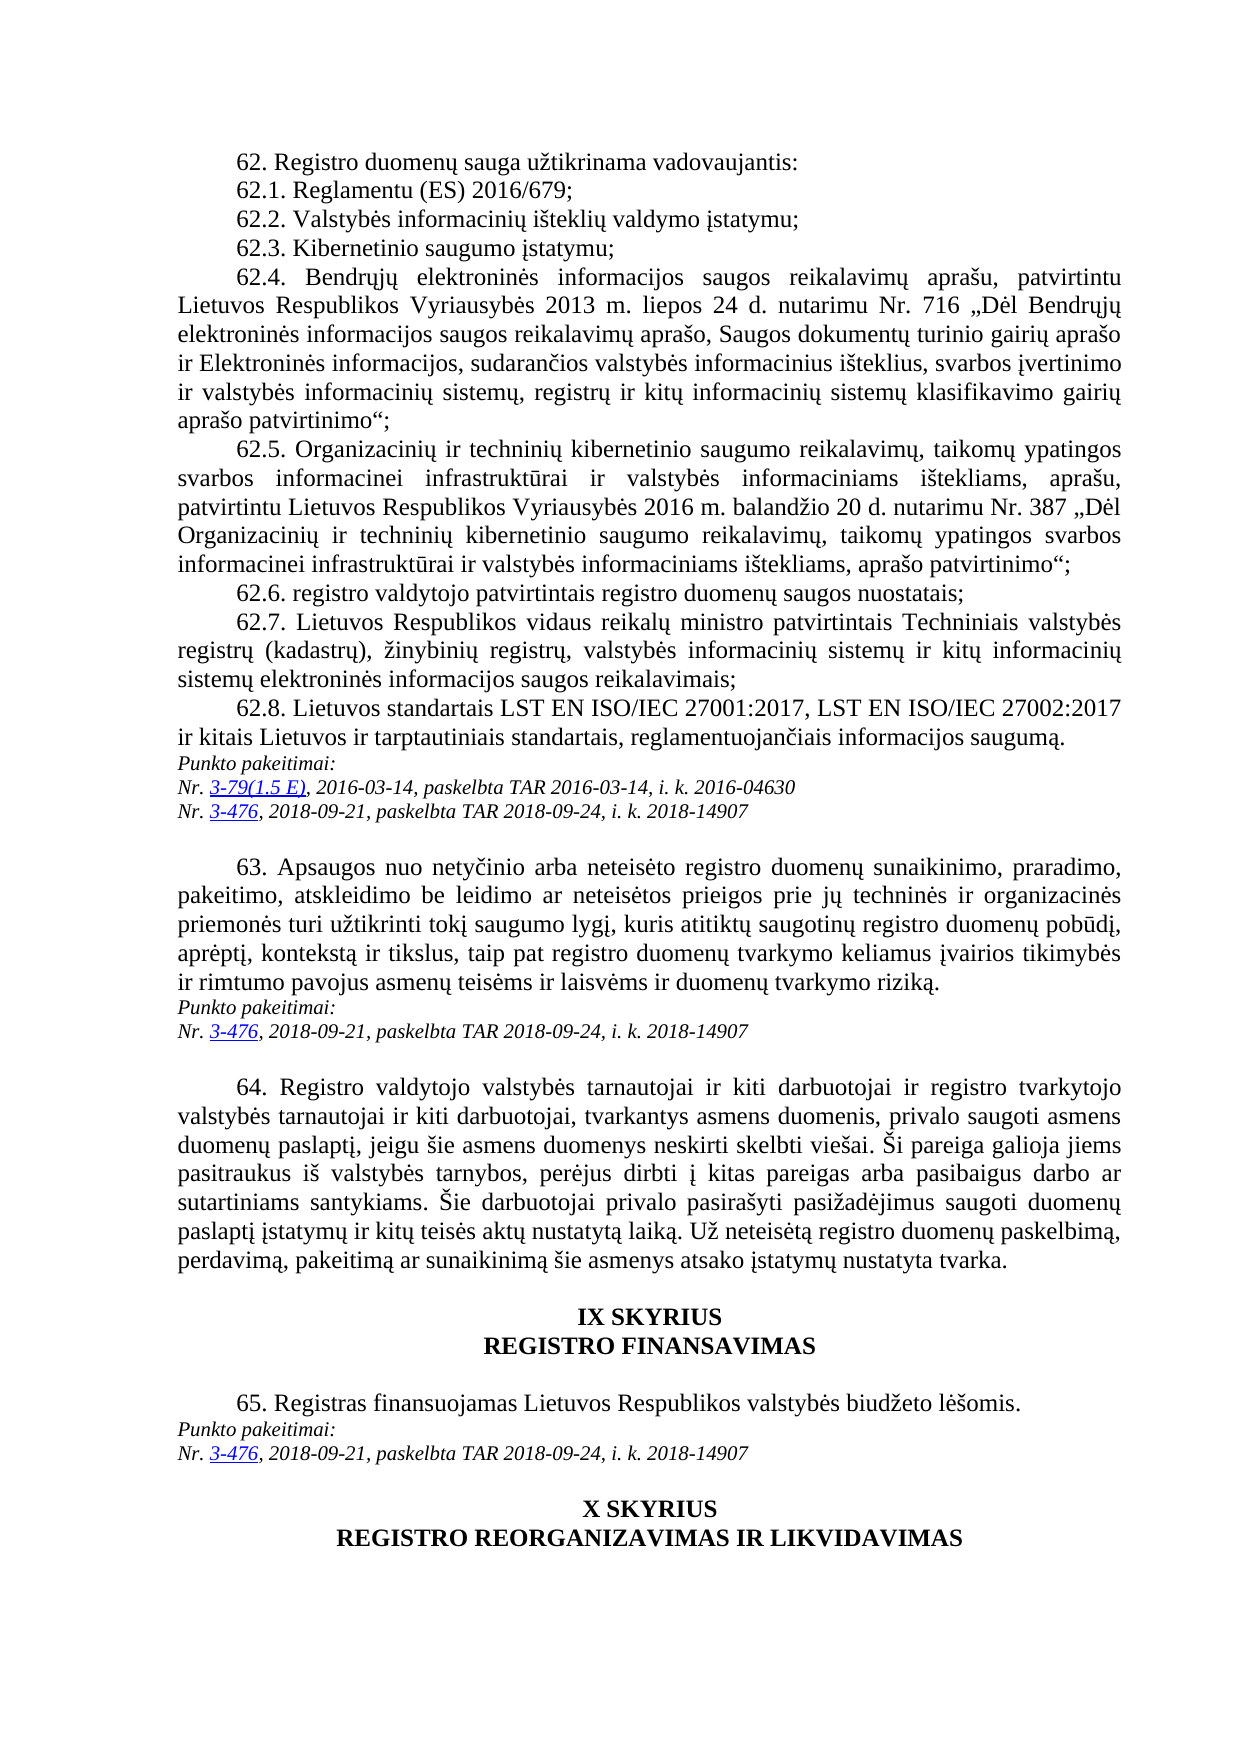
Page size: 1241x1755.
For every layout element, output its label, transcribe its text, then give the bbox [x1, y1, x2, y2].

text 62.6. registro valdytojo patvirtintais registro duomenų saugos nuostatais; [177, 578, 1122, 607]
text Punkto pakeitimai: [177, 1417, 1122, 1441]
text 62.1. Reglamentu (ES) 2016/679; [177, 176, 1122, 204]
text X skyrius [177, 1494, 1122, 1523]
text 62.7. Lietuvos Respublikos vidaus reikalų ministro patvirtintais Techniniais valstybės registrų (kadastrų), žinybinių registrų, valstybės informacinių sistemų ir kitų informacinių sistemų elektroninės informacijos saugos reikalavimais; [177, 607, 1122, 693]
text Nr. 3-476, 2018-09-21, paskelbta TAR 2018-09-24, i. k. 2018-14907 [177, 799, 1122, 823]
text IX skyrius [177, 1302, 1122, 1331]
text 62.2. Valstybės informacinių išteklių valdymo įstatymu; [177, 204, 1122, 233]
text 62. Registro duomenų sauga užtikrinama vadovaujantis: [177, 147, 1122, 176]
text Nr. 3-476, 2018-09-21, paskelbta TAR 2018-09-24, i. k. 2018-14907 [177, 1441, 1122, 1465]
text 65. Registras finansuojamas Lietuvos Respublikos valstybės biudžeto lėšomis. [177, 1388, 1122, 1417]
text 62.8. Lietuvos standartais LST EN ISO/IEC 27001:2017, LST EN ISO/IEC 27002:2017 ir kitais Lietuvos ir tarptautiniais standartais, reglamentuojančiais informacijos saugumą. [177, 693, 1122, 751]
text Punkto pakeitimai: [177, 751, 1122, 775]
text 62.4. Bendrųjų elektroninės informacijos saugos reikalavimų aprašu, patvirtintu Lietuvos Respublikos Vyriausybės 2013 m. liepos 24 d. nutarimu Nr. 716 „Dėl Bendrųjų elektroninės informacijos saugos reikalavimų aprašo, Saugos dokumentų turinio gairių aprašo ir Elektroninės informacijos, sudarančios valstybės informacinius išteklius, svarbos įvertinimo ir valstybės informacinių sistemų, registrų ir kitų informacinių sistemų klasifikavimo gairių aprašo patvirtinimo“; [177, 262, 1122, 434]
text Nr. 3-79(1.5 E), 2016-03-14, paskelbta TAR 2016-03-14, i. k. 2016-04630 [177, 775, 1122, 799]
text 62.3. Kibernetinio saugumo įstatymu; [177, 233, 1122, 262]
text 62.5. Organizacinių ir techninių kibernetinio saugumo reikalavimų, taikomų ypatingos svarbos informacinei infrastruktūrai ir valstybės informaciniams ištekliams, aprašu, patvirtintu Lietuvos Respublikos Vyriausybės 2016 m. balandžio 20 d. nutarimu Nr. 387 „Dėl Organizacinių ir techninių kibernetinio saugumo reikalavimų, taikomų ypatingos svarbos informacinei infrastruktūrai ir valstybės informaciniams ištekliams, aprašo patvirtinimo“; [177, 434, 1122, 578]
text REGISTRO FINANSAVIMAS [177, 1331, 1122, 1360]
text 64. Registro valdytojo valstybės tarnautojai ir kiti darbuotojai ir registro tvarkytojo valstybės tarnautojai ir kiti darbuotojai, tvarkantys asmens duomenis, privalo saugoti asmens duomenų paslaptį, jeigu šie asmens duomenys neskirti skelbti viešai. Ši pareiga galioja jiems pasitraukus iš valstybės tarnybos, perėjus dirbti į kitas pareigas arba pasibaigus darbo ar sutartiniams santykiams. Šie darbuotojai privalo pasirašyti pasižadėjimus saugoti duomenų paslaptį įstatymų ir kitų teisės aktų nustatytą laiką. Už neteisėtą registro duomenų paskelbimą, perdavimą, pakeitimą ar sunaikinimą šie asmenys atsako įstatymų nustatyta tvarka. [177, 1072, 1122, 1273]
text Nr. 3-476, 2018-09-21, paskelbta TAR 2018-09-24, i. k. 2018-14907 [177, 1019, 1122, 1043]
text 63. Apsaugos nuo netyčinio arba neteisėto registro duomenų sunaikinimo, praradimo, pakeitimo, atskleidimo be leidimo ar neteisėtos prieigos prie jų techninės ir organizacinės priemonės turi užtikrinti tokį saugumo lygį, kuris atitiktų saugotinų registro duomenų pobūdį, aprėptį, kontekstą ir tikslus, taip pat registro duomenų tvarkymo keliamus įvairios tikimybės ir rimtumo pavojus asmenų teisėms ir laisvėms ir duomenų tvarkymo riziką. [177, 852, 1122, 995]
text REGISTRO REORGANIZAVIMAS IR LIKVIDAVIMAS [177, 1523, 1122, 1552]
text Punkto pakeitimai: [177, 995, 1122, 1019]
